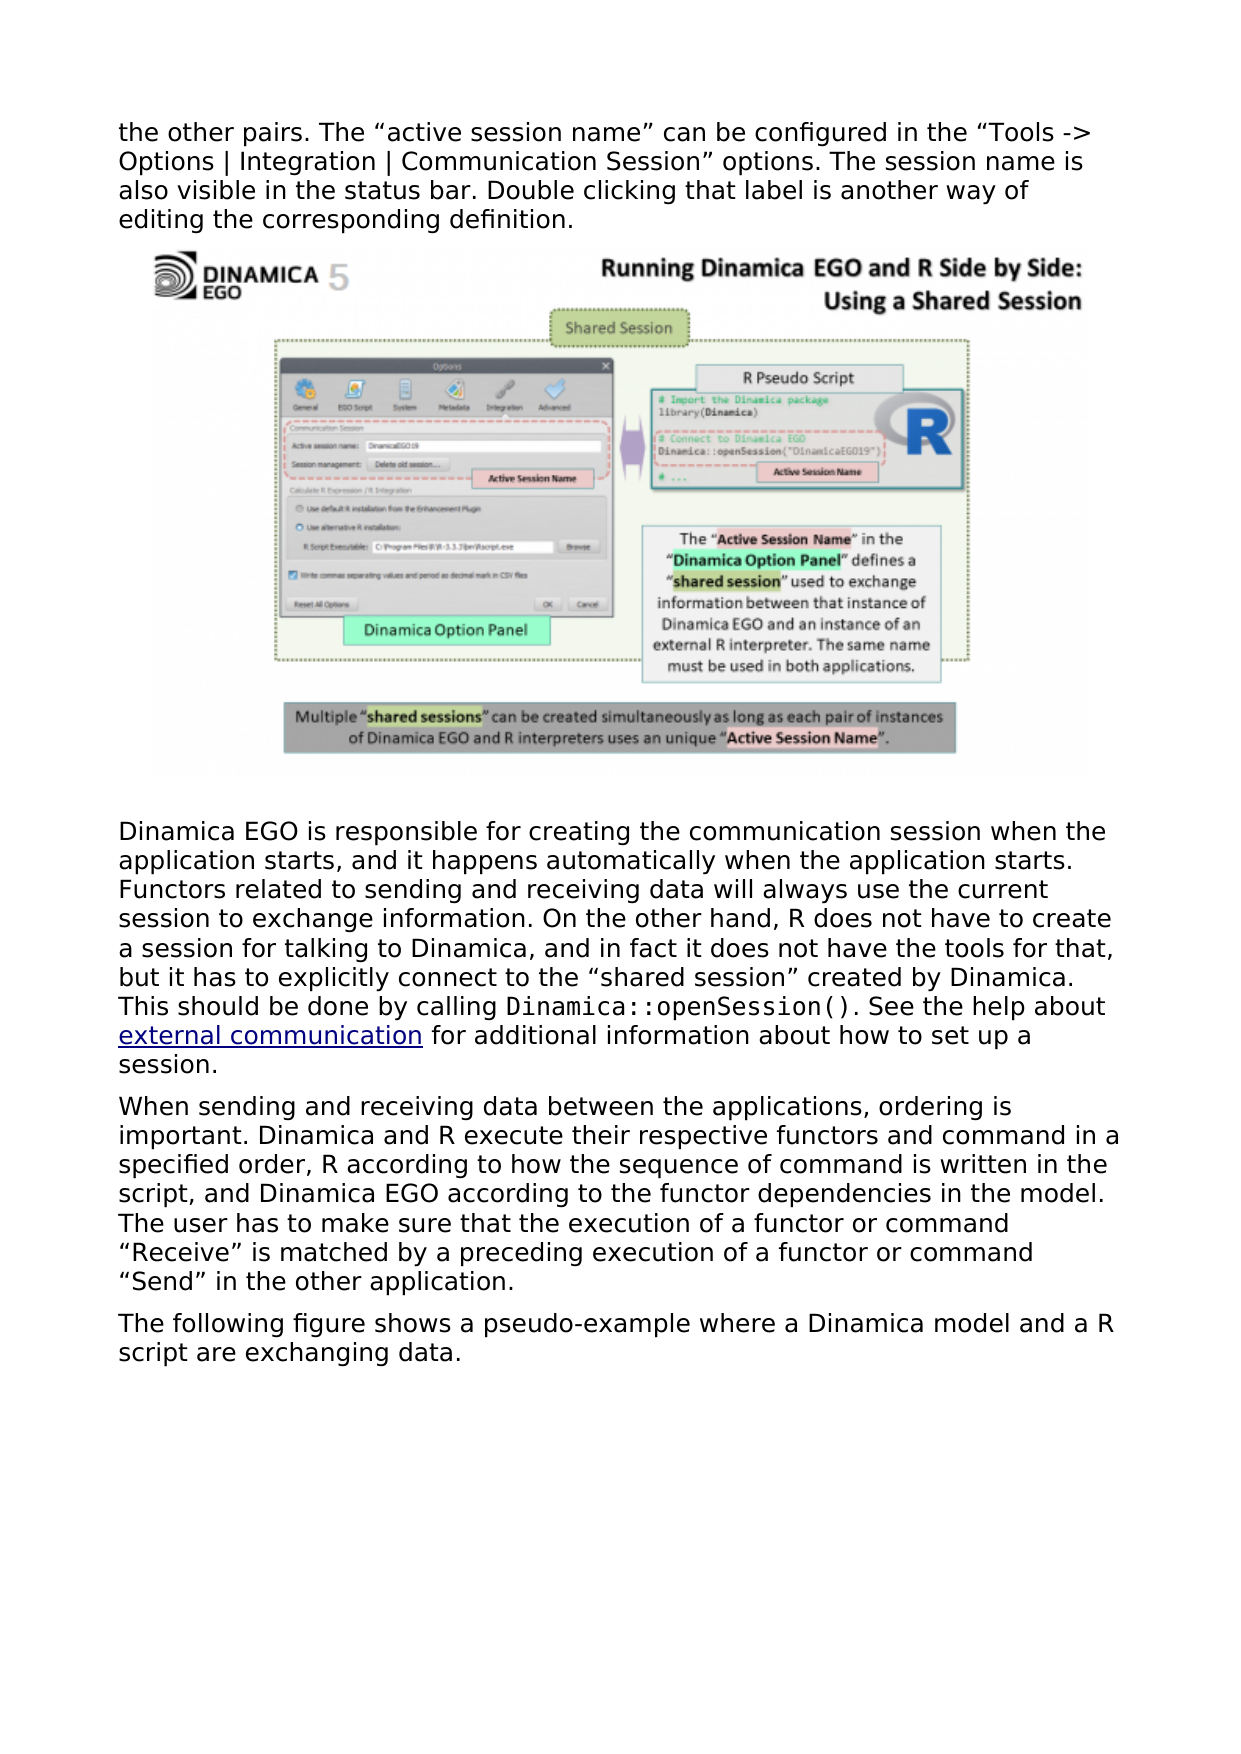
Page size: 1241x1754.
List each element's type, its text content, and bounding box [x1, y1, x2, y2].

text the other pairs. The “active session name” can be configured in the “Tools -> Options | Integration | Communication Session” options. The session name is also visible in the status bar. Double clicking that label is another way of editing the corresponding definition. [118, 118, 1122, 235]
text The following figure shows a pseudo-example where a Dinamica model and a R script are exchanging data. [118, 1309, 1122, 1367]
picture [151, 247, 1089, 776]
text Dinamica EGO is responsible for creating the communication session when the application starts, and it happens automatically when the application starts. Functors related to sending and receiving data will always use the current session to exchange information. On the other hand, R does not have to create a session for talking to Dinamica, and in fact it does not have the tools for that, but it has to explicitly connect to the “shared session” created by Dinamica. This should be done by calling Dinamica::openSession(). See the help about external communication for additional information about how to set up a session. [118, 817, 1122, 1079]
text When sending and receiving data between the applications, ordering is important. Dinamica and R execute their respective functors and command in a specified order, R according to how the sequence of command is written in the script, and Dinamica EGO according to the functor dependencies in the model. The user has to make sure that the execution of a functor or command “Receive” is matched by a preceding execution of a functor or command “Send” in the other application. [118, 1092, 1122, 1296]
